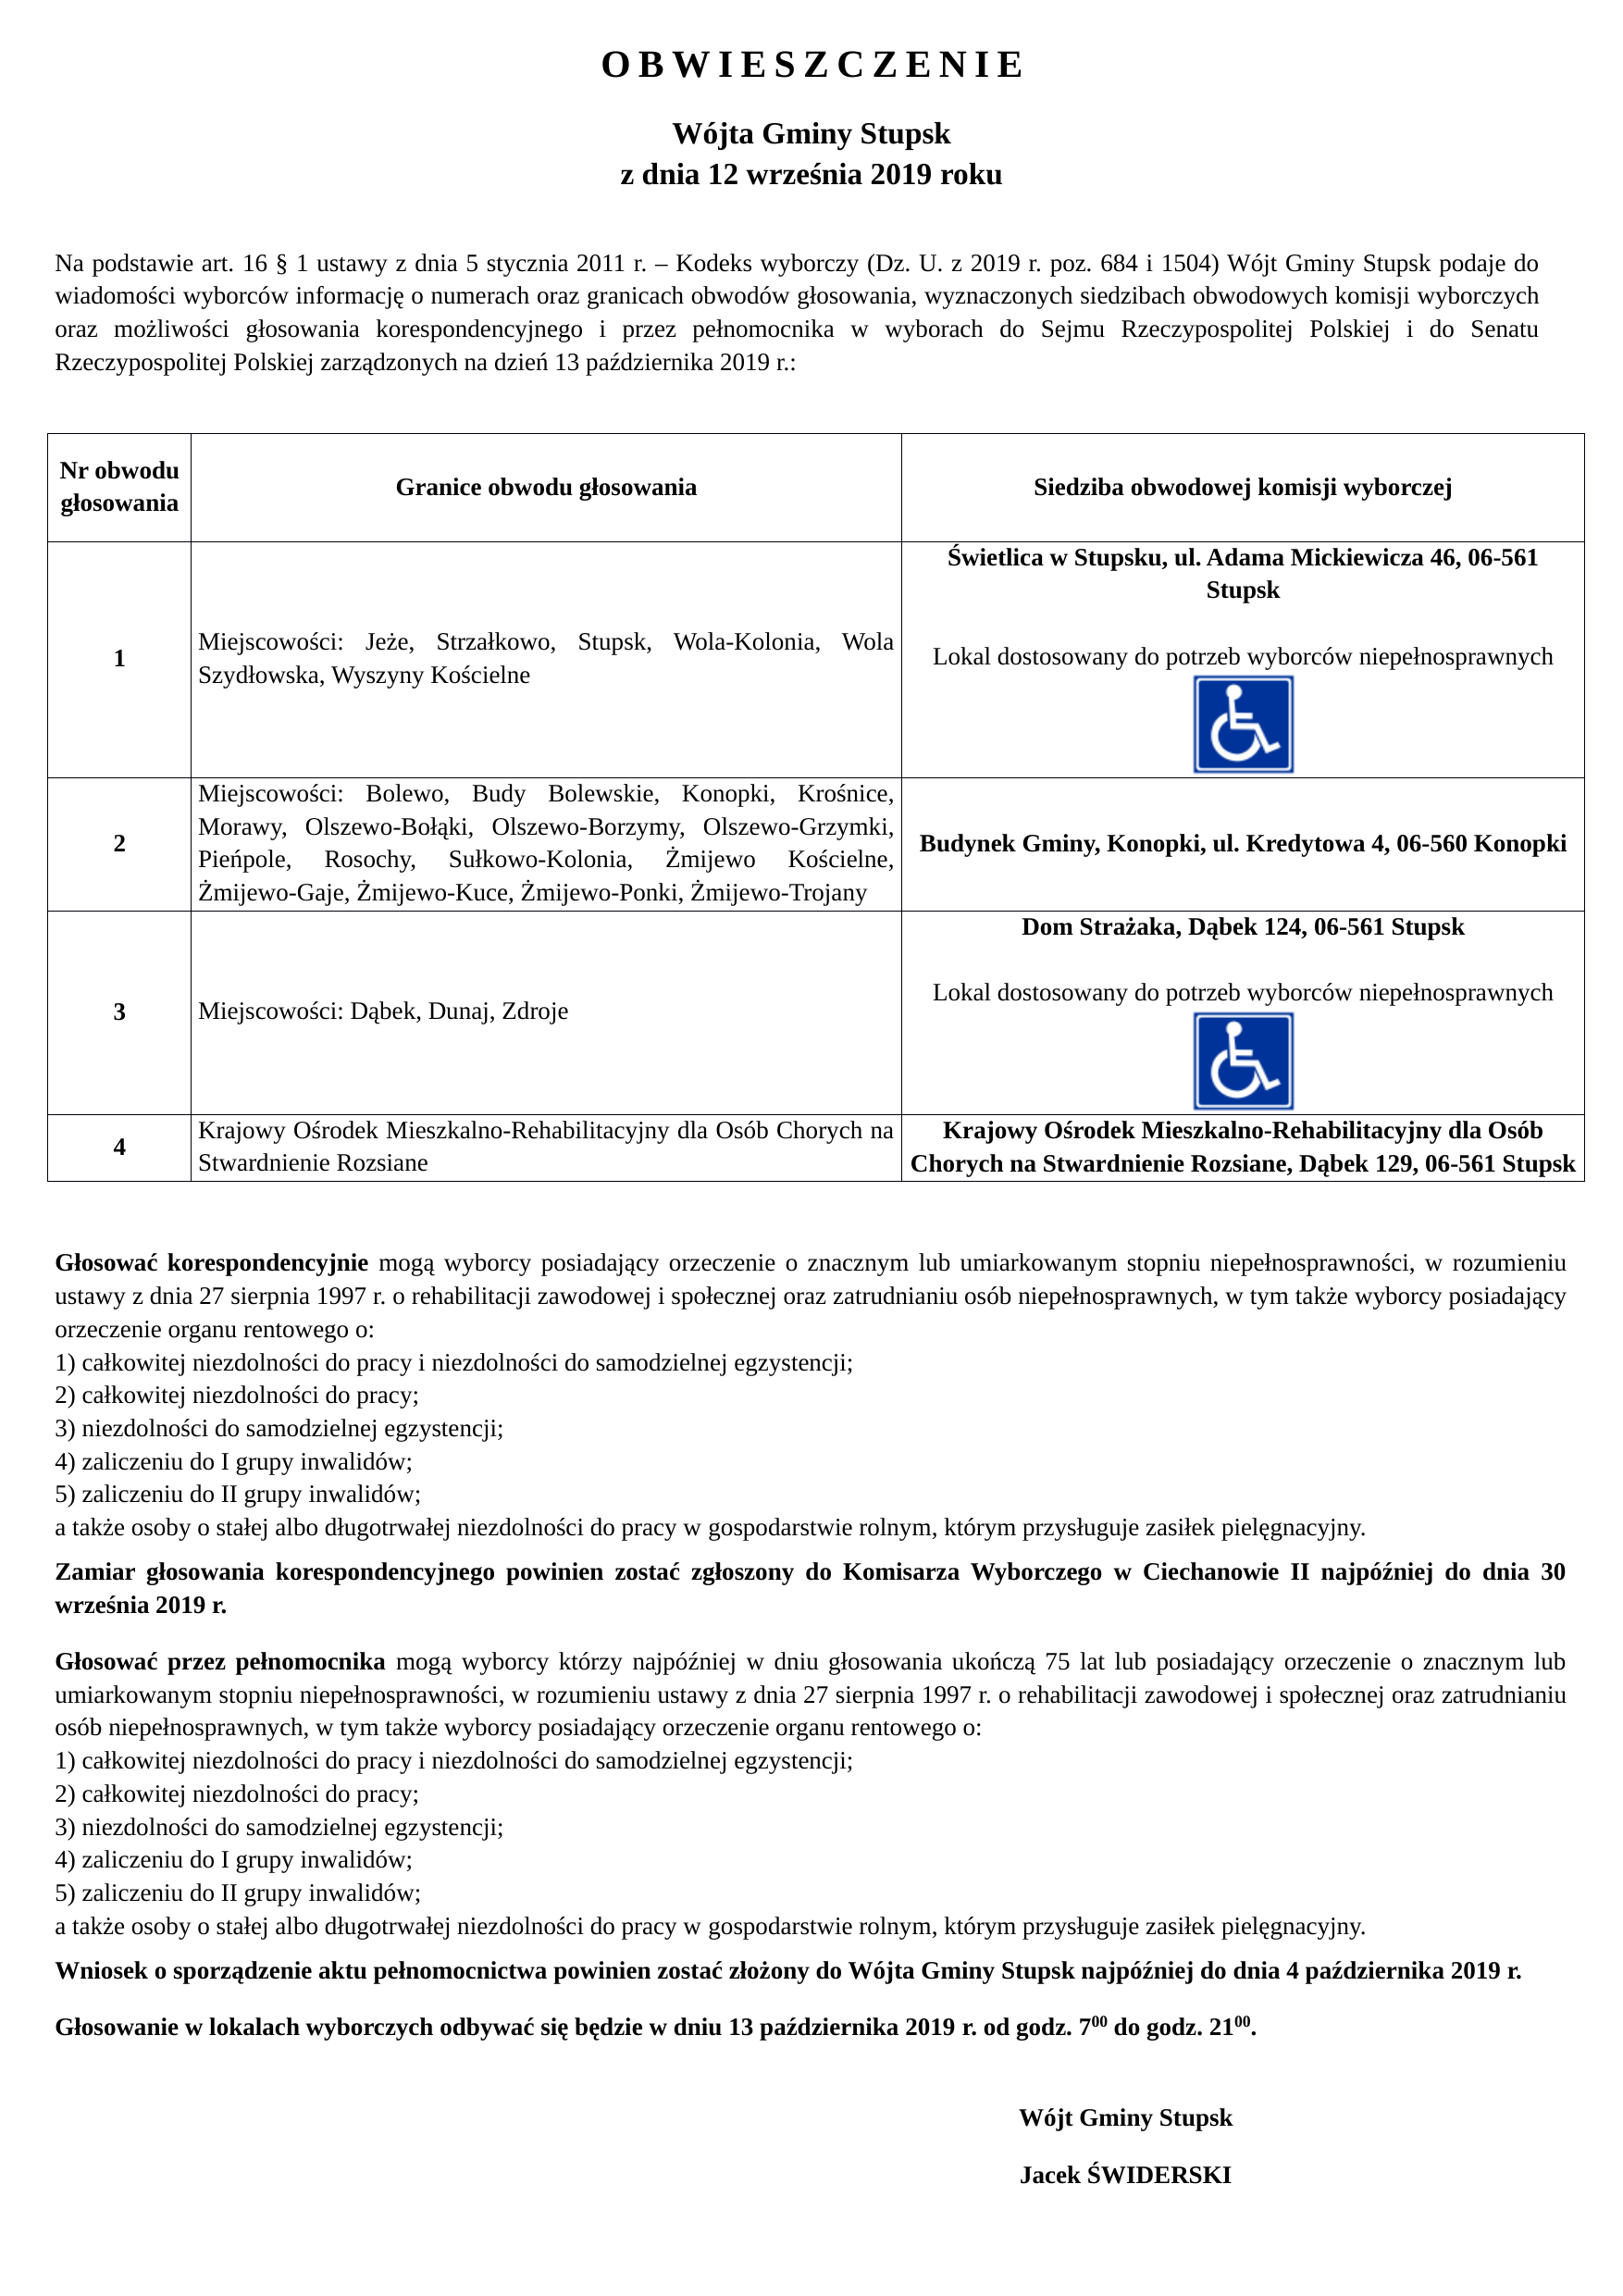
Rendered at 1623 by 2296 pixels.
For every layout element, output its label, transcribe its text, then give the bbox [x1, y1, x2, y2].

table_cell Miejscowości: Bolewo, Budy Bolewskie, Konopki, Krośnice, Morawy, Olszewo-Bołąki, Olszewo-Borzymy, Olszewo-Grzymki, Pieńpole, Rosochy, Sułkowo-Kolonia, Żmijewo Kościelne, Żmijewo-Gaje, Żmijewo-Kuce, Żmijewo-Ponki, Żmijewo-Trojany [192, 778, 901, 911]
table_cell Budynek Gminy, Konopki, ul. Kredytowa 4, 06-560 Konopki [902, 778, 1584, 911]
text a także osoby о stałej albo długotrwałej niezdolności do pracy w gospodarstwie rolnym, którym przysługuje zasiłek pielęgnacyjny. [55, 1911, 1568, 1940]
text Wójta Gminy Stupsk [55, 115, 1568, 151]
text Na podstawie art. 16 § 1 ustawy z dnia 5 stycznia 2011 r. – Kodeks wyborczy (Dz. U. z 2019 r. poz. 684 i 1504) Wójt Gminy Stupsk podaje do wiadomości wyborców informację o numerach oraz granicach obwodów głosowania, wyznaczonych siedzibach obwodowych komisji wyborczych oraz możliwości głosowania korespondencyjnego i przez pełnomocnika w wyborach do Sejmu Rzeczypospolitej Polskiej i do Senatu Rzeczypospolitej Polskiej zarządzonych na dzień 13 października 2019 r.: [55, 248, 1541, 376]
table_cell Miejscowości: Jeże, Strzałkowo, Stupsk, Wola-Kolonia, Wola Szydłowska, Wyszyny Kościelne [192, 542, 901, 777]
text Głosować korespondencyjnie mogą wyborcy posiadający orzeczenie o znacznym lub umiarkowanym stopniu niepełnosprawności, w rozumieniu ustawy z dnia 27 sierpnia 1997 r. o rehabilitacji zawodowej i społecznej oraz zatrudnianiu osób niepełnosprawnych, w tym także wyborcy posiadający orzeczenie organu rentowego o: [55, 1247, 1568, 1343]
table_header Siedziba obwodowej komisji wyborczej [902, 434, 1584, 541]
text 5) zaliczeniu do II grupy inwalidów; [55, 1878, 1568, 1906]
table_cell Krajowy Ośrodek Mieszkalno-Rehabilitacyjny dla Osób Chorych na Stwardnienie Rozsiane, Dąbek 129, 06-561 Stupsk [902, 1115, 1584, 1181]
text z dnia 12 września 2019 roku [55, 155, 1568, 192]
table_cell 1 [48, 542, 191, 777]
text 3) niezdolności do samodzielnej egzystencji; [55, 1812, 1568, 1841]
text Głosować przez pełnomocnika mogą wyborcy którzy najpóźniej w dniu głosowania ukończą 75 lat lub posiadający orzeczenie o znacznym lub umiarkowanym stopniu niepełnosprawności, w rozumieniu ustawy z dnia 27 sierpnia 1997 r. o rehabilitacji zawodowej i społecznej oraz zatrudnianiu osób niepełnosprawnych, w tym także wyborcy posiadający orzeczenie organu rentowego o: [55, 1646, 1568, 1742]
text 2) całkowitej niezdolności do pracy; [55, 1779, 1568, 1807]
table_cell 4 [48, 1115, 191, 1181]
text Zamiar głosowania korespondencyjnego powinien zostać zgłoszony do Komisarza Wyborczego w Ciechanowie II najpóźniej do dnia 30 września 2019 r. [55, 1558, 1568, 1619]
text Jacek ŚWIDERSKI [711, 2160, 1541, 2189]
table_cell Miejscowości: Dąbek, Dunaj, Zdroje [192, 912, 901, 1113]
text 4) zaliczeniu do I grupy inwalidów; [55, 1844, 1568, 1873]
text Głosowanie w lokalach wyborczych odbywać się będzie w dniu 13 października 2019 r. od godz. 700 do godz. 2100. [55, 2012, 1568, 2041]
table_cell Krajowy Ośrodek Mieszkalno-Rehabilitacyjny dla Osób Chorych na Stwardnienie Rozsiane [192, 1115, 901, 1181]
table_header Granice obwodu głosowania [192, 434, 901, 541]
text Wniosek o sporządzenie aktu pełnomocnictwa powinien zostać złożony do Wójta Gminy Stupsk najpóźniej do dnia 4 października 2019 r. [55, 1955, 1568, 1984]
table_header Nr obwodu głosowania [48, 434, 191, 541]
text 5) zaliczeniu do II grupy inwalidów; [55, 1480, 1568, 1508]
text 3) niezdolności do samodzielnej egzystencji; [55, 1413, 1568, 1442]
subtitle OBWIESZCZENIE [532, 41, 1568, 85]
text 1) całkowitej niezdolności do pracy i niezdolności do samodzielnej egzystencji; [55, 1745, 1568, 1774]
text Wójt Gminy Stupsk [711, 2103, 1541, 2131]
text a także osoby о stałej albo długotrwałej niezdolności do pracy w gospodarstwie rolnym, którym przysługuje zasiłek pielęgnacyjny. [55, 1512, 1568, 1542]
table_cell Świetlica w Stupsku, ul. Adama Mickiewicza 46, 06-561 Stupsk Lokal dostosowany do potrzeb wyborców niepełnosprawnych [902, 542, 1584, 777]
table_cell 2 [48, 778, 191, 911]
text 1) całkowitej niezdolności do pracy i niezdolności do samodzielnej egzystencji; [55, 1347, 1568, 1376]
table_cell Dom Strażaka, Dąbek 124, 06-561 Stupsk Lokal dostosowany do potrzeb wyborców niepełnosprawnych [902, 912, 1584, 1113]
table_cell 3 [48, 912, 191, 1113]
text 2) całkowitej niezdolności do pracy; [55, 1380, 1568, 1409]
text 4) zaliczeniu do I grupy inwalidów; [55, 1446, 1568, 1475]
